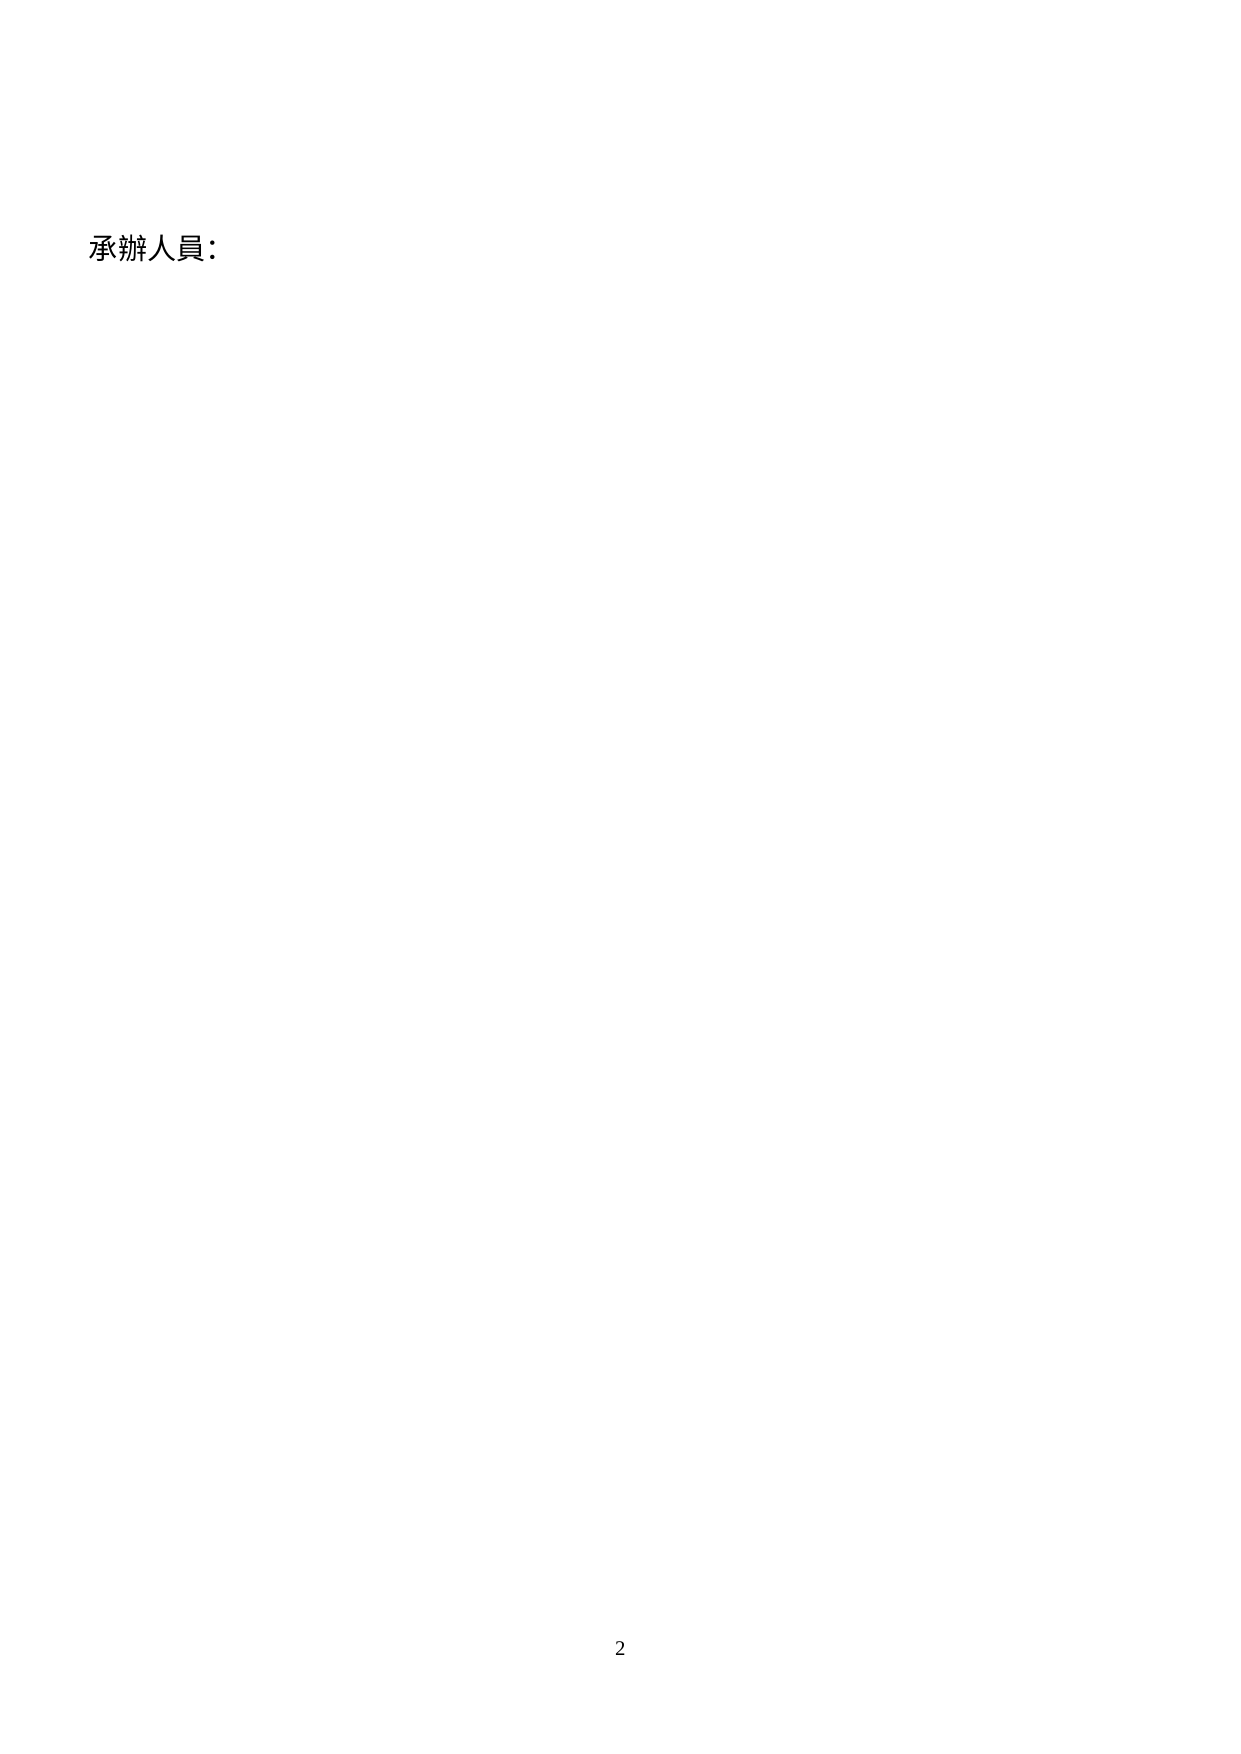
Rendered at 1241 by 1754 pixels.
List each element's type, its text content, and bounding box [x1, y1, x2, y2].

text 承辦人員： [89, 225, 1152, 268]
